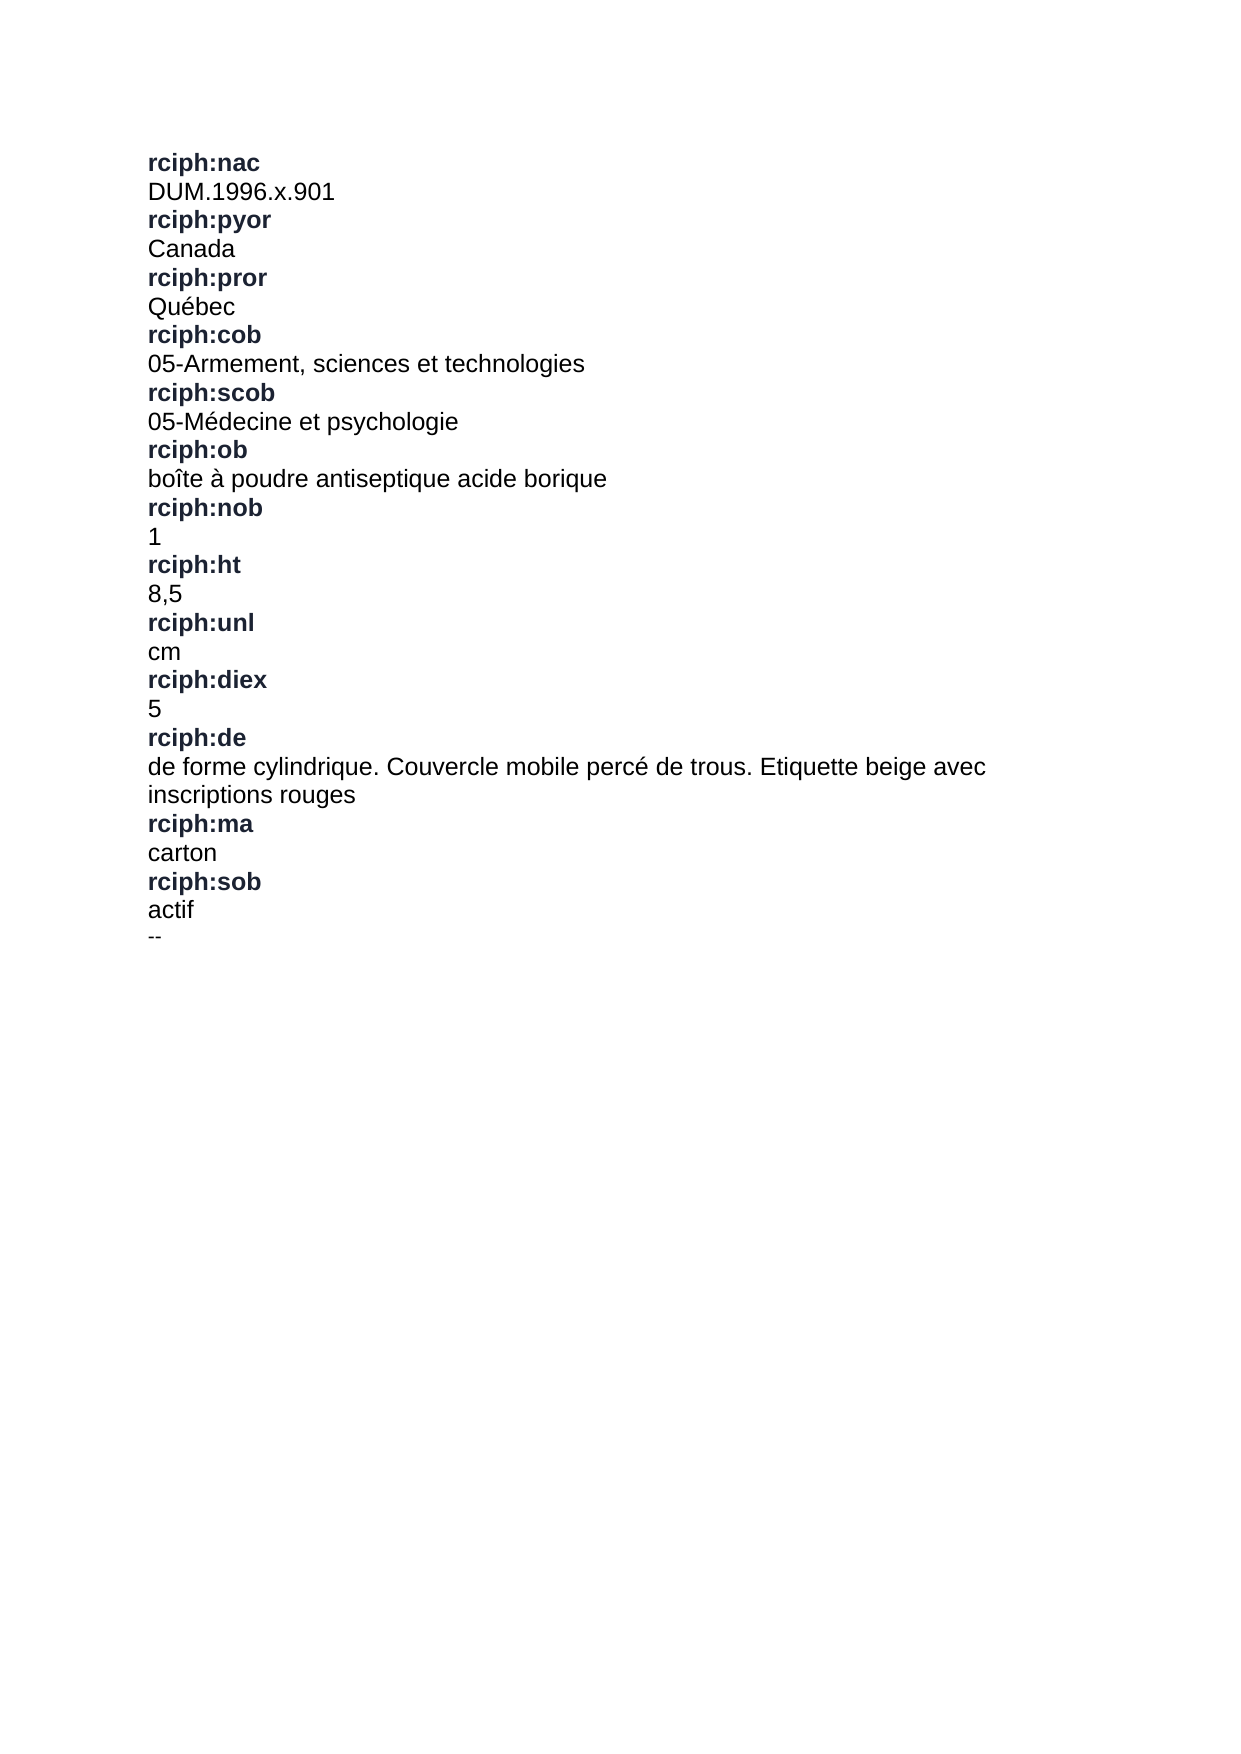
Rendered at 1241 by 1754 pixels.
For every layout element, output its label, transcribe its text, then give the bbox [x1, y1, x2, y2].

text rciph:ma [148, 809, 1092, 838]
text DUM.1996.x.901 [148, 176, 1092, 205]
text Québec [148, 291, 1092, 320]
text 8,5 [148, 579, 1092, 608]
text 05-Armement, sciences et technologies [148, 349, 1092, 378]
text rciph:sob [148, 866, 1092, 895]
text 1 [148, 521, 1092, 550]
text actif [148, 895, 1092, 924]
text rciph:diex [148, 665, 1092, 694]
text rciph:nac [148, 148, 1092, 176]
text de forme cylindrique. Couvercle mobile percé de trous. Etiquette beige avec inscriptions rouges [148, 751, 1092, 809]
text rciph:scob [148, 378, 1092, 406]
text rciph:nob [148, 493, 1092, 521]
text rciph:ht [148, 550, 1092, 579]
text boîte à poudre antiseptique acide borique [148, 464, 1092, 493]
text rciph:cob [148, 320, 1092, 349]
text rciph:pror [148, 263, 1092, 291]
text carton [148, 838, 1092, 866]
text cm [148, 636, 1092, 665]
text Canada [148, 234, 1092, 263]
text 5 [148, 694, 1092, 723]
text 05-Médecine et psychologie [148, 406, 1092, 435]
text -- [148, 924, 1092, 948]
text rciph:pyor [148, 205, 1092, 234]
text rciph:de [148, 723, 1092, 751]
text rciph:unl [148, 608, 1092, 636]
text rciph:ob [148, 435, 1092, 464]
